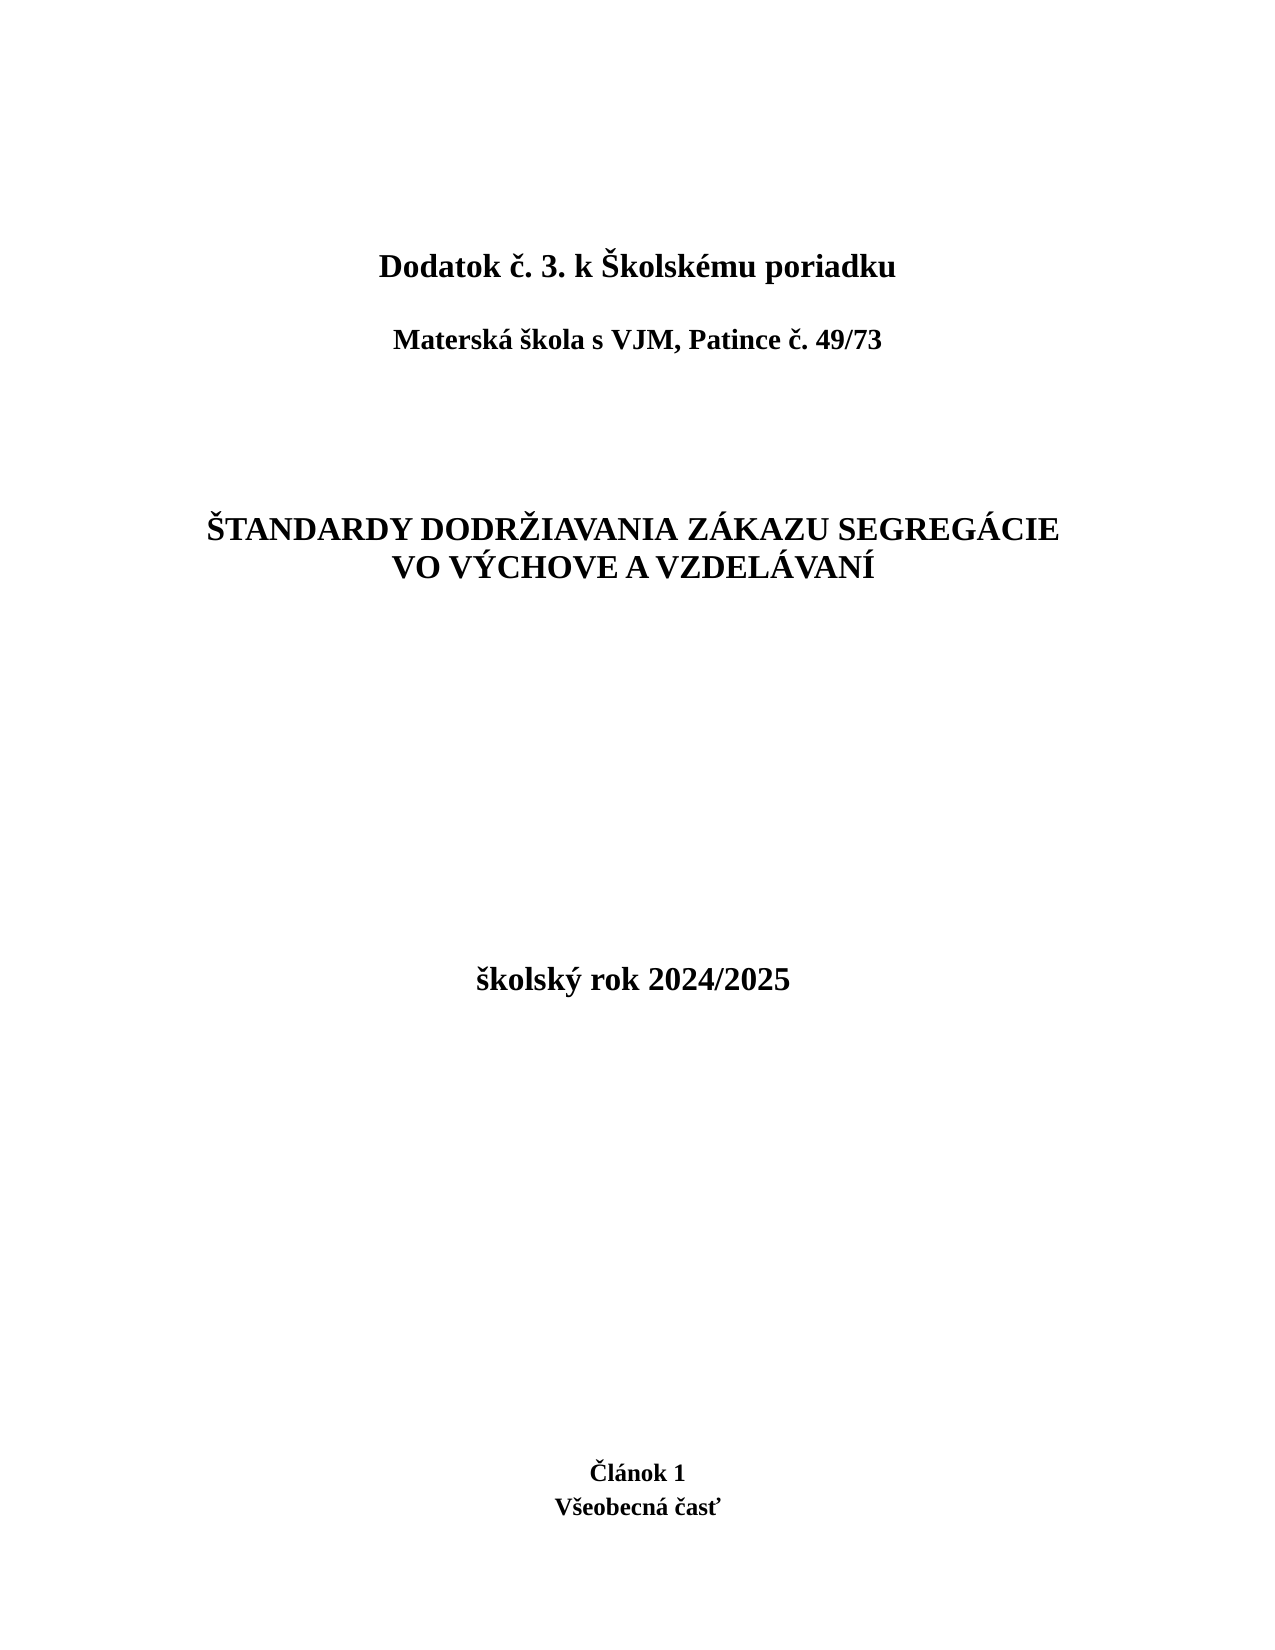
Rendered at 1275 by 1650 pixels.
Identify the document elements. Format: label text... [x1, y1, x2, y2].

text ŠTANDARDY DODRŽIAVANIA ZÁKAZU SEGREGÁCIE [148, 509, 1127, 547]
text Dodatok č. 3. k Školskému poriadku [148, 247, 1127, 285]
text Všeobecná časť [148, 1492, 1127, 1521]
text VO VÝCHOVE A VZDELÁVANÍ [148, 547, 1127, 586]
text Materská škola s VJM, Patince č. 49/73 [148, 322, 1127, 356]
text Článok 1 [148, 1458, 1127, 1486]
text školský rok 2024/2025 [148, 959, 1127, 998]
